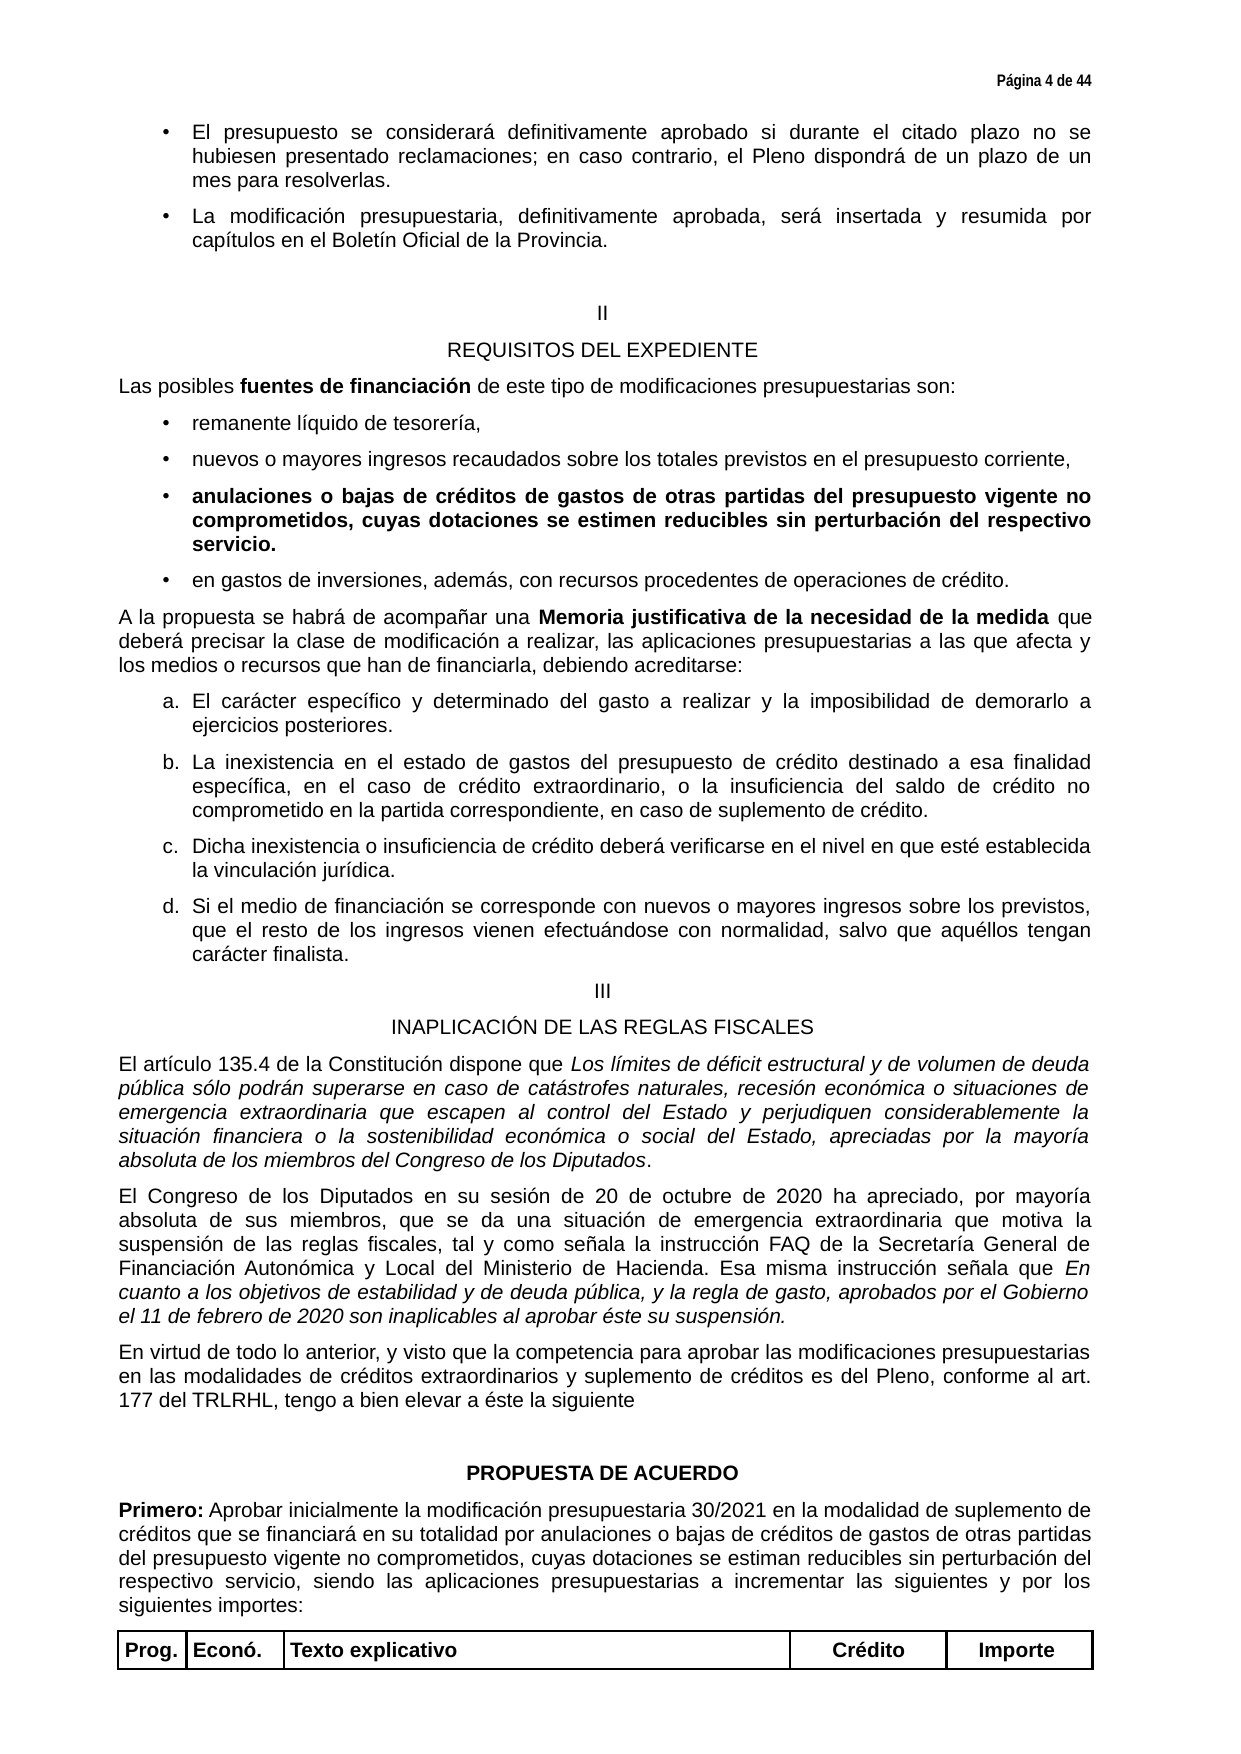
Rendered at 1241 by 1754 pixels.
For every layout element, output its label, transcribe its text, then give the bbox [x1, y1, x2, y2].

text III [118, 979, 1092, 1003]
list El presupuesto se considerará definitivamente aprobado si durante el citado plazo no se hubiesen presentado reclamaciones; en caso contrario, el Pleno dispondrá de un plazo de un mes para resolverlas. [162, 120, 1092, 192]
text INAPLICACIÓN DE LAS REGLAS FISCALES [118, 1015, 1092, 1039]
list remanente líquido de tesorería, [162, 411, 1092, 434]
text En virtud de todo lo anterior, y visto que la competencia para aprobar las modificaciones presupuestarias en las modalidades de créditos extraordinarios y suplemento de créditos es del Pleno, conforme al art. 177 del TRLRHL, tengo a bien elevar a éste la siguiente [118, 1340, 1092, 1412]
text REQUISITOS DEL EXPEDIENTE [118, 338, 1092, 362]
text El artículo 135.4 de la Constitución dispone que Los límites de déficit estructural y de volumen de deuda pública sólo podrán superarse en caso de catástrofes naturales, recesión económica o situaciones de emergencia extraordinaria que escapen al control del Estado y perjudiquen considerablemente la situación financiera o la sostenibilidad económica o social del Estado, apreciadas por la mayoría absoluta de los miembros del Congreso de los Diputados. [118, 1052, 1092, 1171]
text Las posibles fuentes de financiación de este tipo de modificaciones presupuestarias son: [118, 374, 1092, 398]
text El Congreso de los Diputados en su sesión de 20 de octubre de 2020 ha apreciado, por mayoría absoluta de sus miembros, que se da una situación de emergencia extraordinaria que motiva la suspensión de las reglas fiscales, tal y como señala la instrucción FAQ de la Secretaría General de Financiación Autonómica y Local del Ministerio de Hacienda. Esa misma instrucción señala que En cuanto a los objetivos de estabilidad y de deuda pública, y la regla de gasto, aprobados por el Gobierno el 11 de febrero de 2020 son inaplicables al aprobar éste su suspensión. [118, 1184, 1092, 1328]
list Dicha inexistencia o insuficiencia de crédito deberá verificarse en el nivel en que esté establecida la vinculación jurídica. [162, 834, 1092, 882]
list Si el medio de financiación se corresponde con nuevos o mayores ingresos sobre los previstos, que el resto de los ingresos vienen efectuándose con normalidad, salvo que aquéllos tengan carácter finalista. [162, 894, 1092, 966]
table_header Prog. [119, 1632, 185, 1668]
list en gastos de inversiones, además, con recursos procedentes de operaciones de crédito. [162, 568, 1092, 592]
text A la propuesta se habrá de acompañar una Memoria justificativa de la necesidad de la medida que deberá precisar la clase de modificación a realizar, las aplicaciones presupuestarias a las que afecta y los medios o recursos que han de financiarla, debiendo acreditarse: [118, 605, 1092, 677]
text Primero: Aprobar inicialmente la modificación presupuestaria 30/2021 en la modalidad de suplemento de créditos que se financiará en su totalidad por anulaciones o bajas de créditos de gastos de otras partidas del presupuesto vigente no comprometidos, cuyas dotaciones se estiman reducibles sin perturbación del respectivo servicio, siendo las aplicaciones presupuestarias a incrementar las siguientes y por los siguientes importes: [118, 1497, 1092, 1617]
list nuevos o mayores ingresos recaudados sobre los totales previstos en el presupuesto corriente, [162, 447, 1092, 471]
text PROPUESTA DE ACUERDO [118, 1461, 1092, 1485]
table_header Crédito [791, 1632, 945, 1668]
list La modificación presupuestaria, definitivamente aprobada, será insertada y resumida por capítulos en el Boletín Oficial de la Provincia. [162, 204, 1092, 252]
table_header Importe [948, 1632, 1091, 1668]
text II [118, 301, 1092, 325]
list El carácter específico y determinado del gasto a realizar y la imposibilidad de demorarlo a ejercicios posteriores. [162, 689, 1092, 737]
list anulaciones o bajas de créditos de gastos de otras partidas del presupuesto vigente no comprometidos, cuyas dotaciones se estimen reducibles sin perturbación del respectivo servicio. [162, 484, 1092, 556]
list La inexistencia en el estado de gastos del presupuesto de crédito destinado a esa finalidad específica, en el caso de crédito extraordinario, o la insuficiencia del saldo de crédito no comprometido en la partida correspondiente, en caso de suplemento de crédito. [162, 749, 1092, 821]
table_header Texto explicativo [285, 1632, 789, 1668]
table_header Econó. [188, 1632, 283, 1668]
